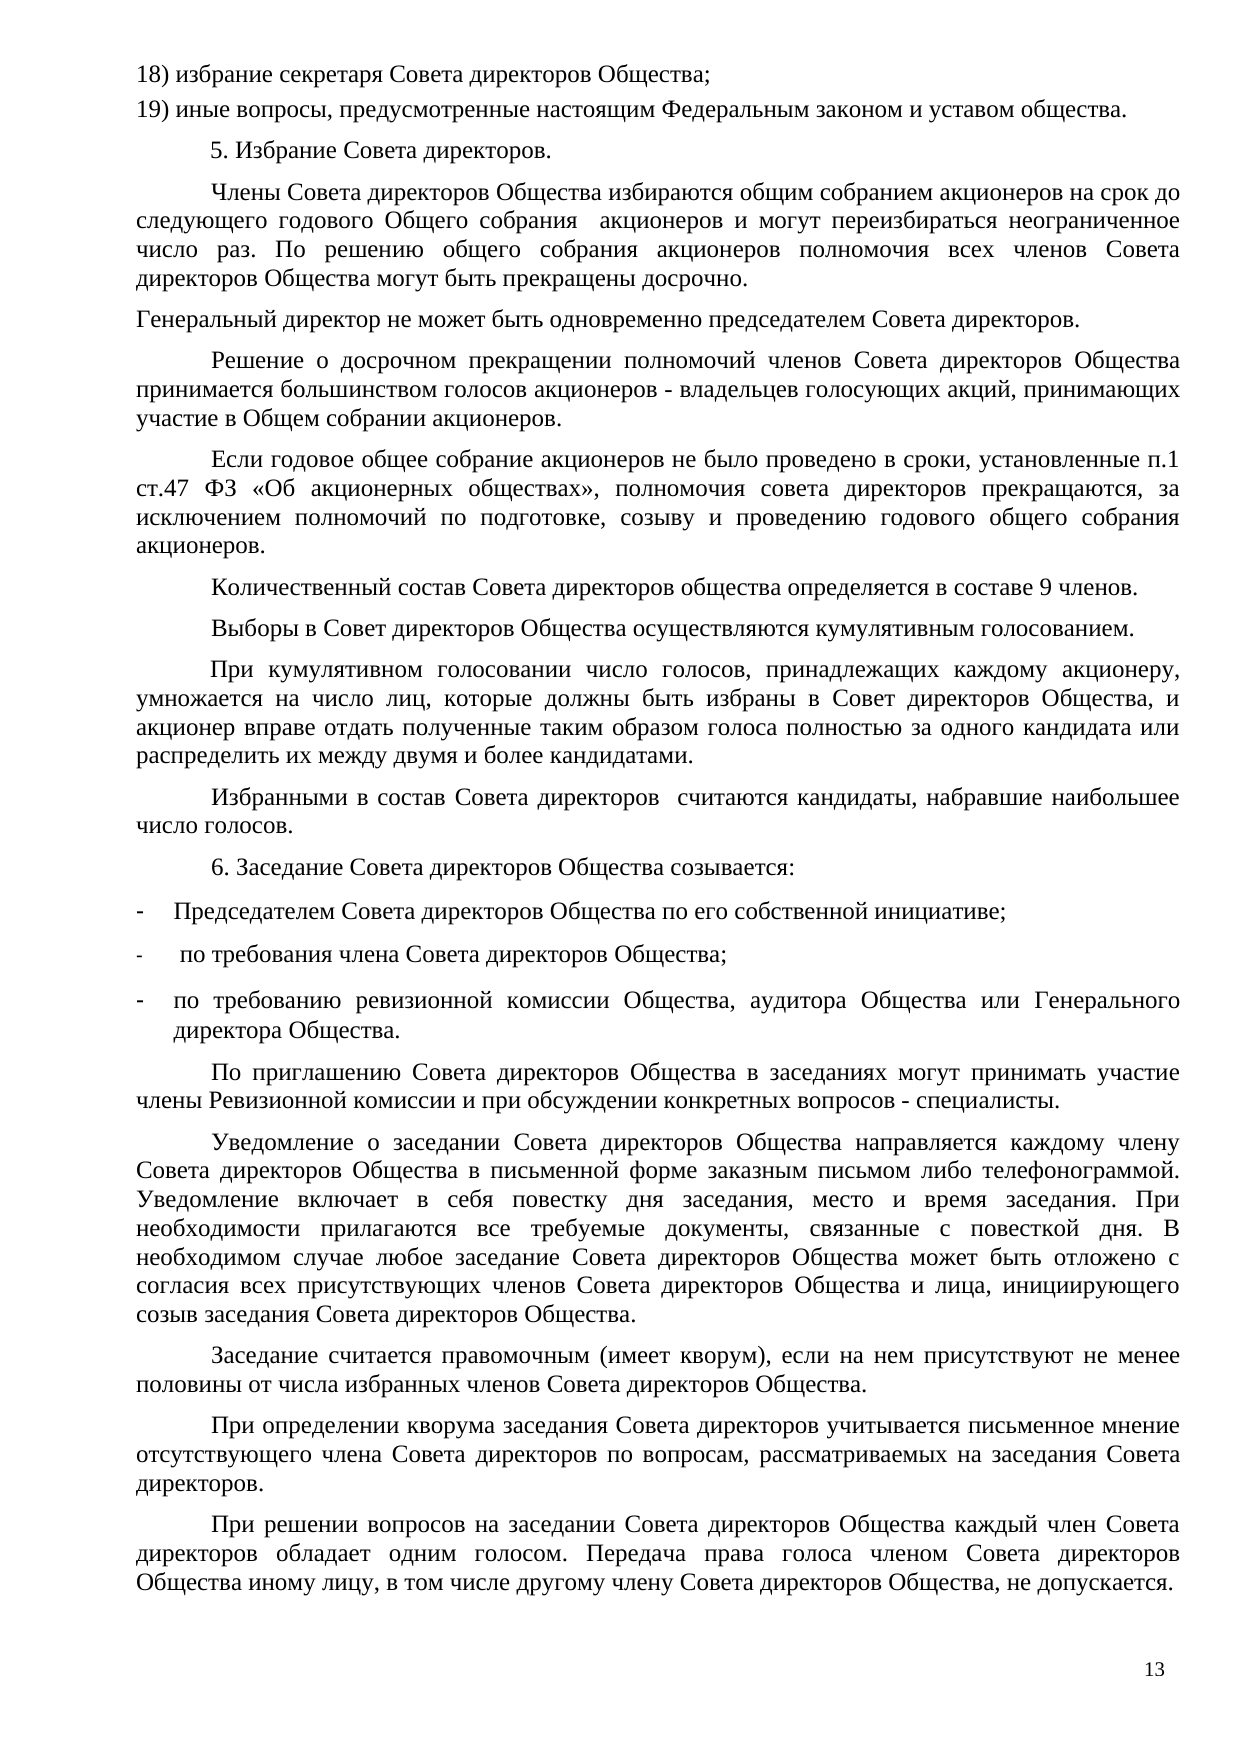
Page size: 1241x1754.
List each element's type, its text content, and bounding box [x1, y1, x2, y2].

text При определении кворума заседания Совета директоров учитывается письменное мнение отсутствующего члена Совета директоров по вопросам, рассматриваемых на заседания Совета директоров. [136, 1410, 1181, 1497]
text 6. Заседание Совета директоров Общества созывается: [136, 852, 1181, 880]
text При кумулятивном голосовании число голосов, принадлежащих каждому акционеру, умножается на число лиц, которые должны быть избраны в Совет директоров Общества, и акционер вправе отдать полученные таким образом голоса полностью за одного кандидата или распределить их между двумя и более кандидатами. [136, 654, 1181, 769]
text По приглашению Совета директоров Общества в заседаниях могут принимать участие члены Ревизионной комиссии и при обсуждении конкретных вопросов - специалисты. [136, 1057, 1181, 1114]
list Председателем Совета директоров Общества по его собственной инициативе; [136, 893, 1181, 927]
text Количественный состав Совета директоров общества определяется в составе 9 членов. [136, 572, 1181, 600]
list по требования члена Совета директоров Общества; [136, 939, 1181, 969]
text Решение о досрочном прекращении полномочий членов Совета директоров Общества принимается большинством голосов акционеров - владельцев голосующих акций, принимающих участие в Общем собрании акционеров. [136, 345, 1181, 432]
text Избранными в состав Совета директоров считаются кандидаты, набравшие наибольшее число голосов. [136, 782, 1181, 839]
text Уведомление о заседании Совета директоров Общества направляется каждому члену Совета директоров Общества в письменной форме заказным письмом либо телефонограммой. Уведомление включает в себя повестку дня заседания, место и время заседания. При необходимости прилагаются все требуемые документы, связанные с повесткой дня. В необходимом случае любое заседание Совета директоров Общества может быть отложено с согласия всех присутствующих членов Совета директоров Общества и лица, инициирующего созыв заседания Совета директоров Общества. [136, 1127, 1181, 1328]
text Члены Совета директоров Общества избираются общим собранием акционеров на срок до следующего годового Общего собрания акционеров и могут переизбираться неограниченное число раз. По решению общего собрания акционеров полномочия всех членов Совета директоров Общества могут быть прекращены досрочно. [136, 177, 1181, 292]
list по требованию ревизионной комиссии Общества, аудитора Общества или Генерального директора Общества. [136, 981, 1181, 1044]
text 18) избрание секретаря Совета директоров Общества; [136, 59, 1181, 88]
text Генеральный директор не может быть одновременно председателем Совета директоров. [136, 304, 1181, 333]
text 5. Избрание Совета директоров. [136, 135, 1181, 164]
text Если годовое общее собрание акционеров не было проведено в сроки, установленные п.1 ст.47 ФЗ «Об акционерных обществах», полномочия совета директоров прекращаются, за исключением полномочий по подготовке, созыву и проведению годового общего собрания акционеров. [136, 444, 1181, 559]
text Выборы в Совет директоров Общества осуществляются кумулятивным голосованием. [136, 613, 1181, 642]
text Заседание считается правомочным (имеет кворум), если на нем присутствуют не менее половины от числа избранных членов Совета директоров Общества. [136, 1340, 1181, 1398]
text 19) иные вопросы, предусмотренные настоящим Федеральным законом и уставом общества. [136, 94, 1181, 123]
text При решении вопросов на заседании Совета директоров Общества каждый член Совета директоров обладает одним голосом. Передача права голоса членом Совета директоров Общества иному лицу, в том числе другому члену Совета директоров Общества, не допускается. [136, 1509, 1181, 1595]
